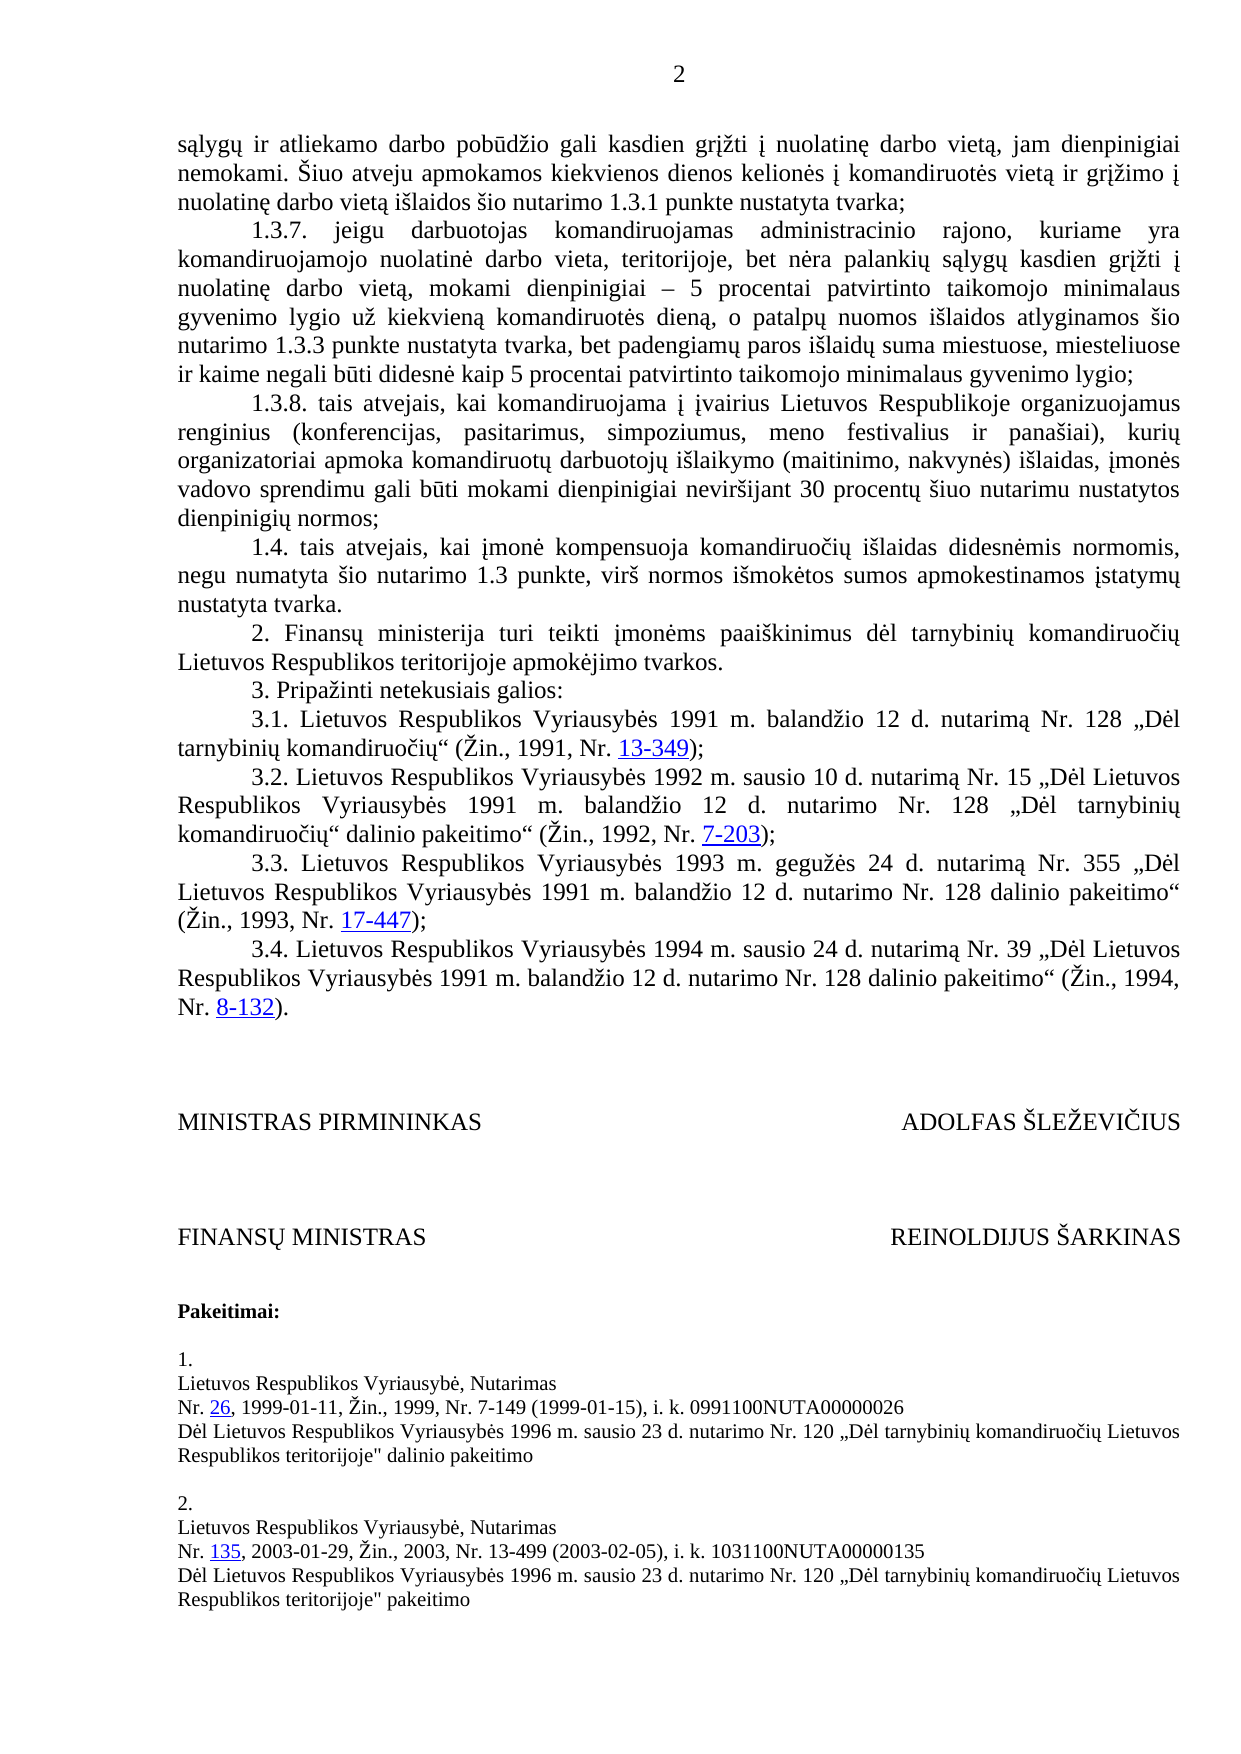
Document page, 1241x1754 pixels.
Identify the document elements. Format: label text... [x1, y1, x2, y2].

text 1.3.7. jeigu darbuotojas komandiruojamas administracinio rajono, kuriame yra komandiruojamojo nuolatinė darbo vieta, teritorijoje, bet nėra palankių sąlygų kasdien grįžti į nuolatinę darbo vietą, mokami dienpinigiai – 5 procentai patvirtinto taikomojo minimalaus gyvenimo lygio už kiekvieną komandiruotės dieną, o patalpų nuomos išlaidos atlyginamos šio nutarimo 1.3.3 punkte nustatyta tvarka, bet padengiamų paros išlaidų suma miestuose, miesteliuose ir kaime negali būti didesnė kaip 5 procentai patvirtinto taikomojo minimalaus gyvenimo lygio; [177, 216, 1181, 388]
text 1. [177, 1347, 1181, 1371]
text 1.3.8. tais atvejais, kai komandiruojama į įvairius Lietuvos Respublikoje organizuojamus renginius (konferencijas, pasitarimus, simpoziumus, meno festivalius ir panašiai), kurių organizatoriai apmoka komandiruotų darbuotojų išlaikymo (maitinimo, nakvynės) išlaidas, įmonės vadovo sprendimu gali būti mokami dienpinigiai neviršijant 30 procentų šiuo nutarimu nustatytos dienpinigių normos; [177, 388, 1181, 532]
text Nr. 135, 2003-01-29, Žin., 2003, Nr. 13-499 (2003-02-05), i. k. 1031100NUTA00000135 [177, 1539, 1181, 1563]
text FINANSŲ MINISTRAS REINOLDIJUS ŠARKINAS [177, 1222, 1181, 1251]
text 3.3. Lietuvos Respublikos Vyriausybės 1993 m. gegužės 24 d. nutarimą Nr. 355 „Dėl Lietuvos Respublikos Vyriausybės 1991 m. balandžio 12 d. nutarimo Nr. 128 dalinio pakeitimo“ (Žin., 1993, Nr. 17-447); [177, 848, 1181, 934]
text 2. [177, 1491, 1181, 1515]
text Nr. 26, 1999-01-11, Žin., 1999, Nr. 7-149 (1999-01-15), i. k. 0991100NUTA00000026 [177, 1395, 1181, 1419]
text sąlygų ir atliekamo darbo pobūdžio gali kasdien grįžti į nuolatinę darbo vietą, jam dienpinigiai nemokami. Šiuo atveju apmokamos kiekvienos dienos kelionės į komandiruotės vietą ir grįžimo į nuolatinę darbo vietą išlaidos šio nutarimo 1.3.1 punkte nustatyta tvarka; [177, 129, 1181, 216]
text 3.2. Lietuvos Respublikos Vyriausybės 1992 m. sausio 10 d. nutarimą Nr. 15 „Dėl Lietuvos Respublikos Vyriausybės 1991 m. balandžio 12 d. nutarimo Nr. 128 „Dėl tarnybinių komandiruočių“ dalinio pakeitimo“ (Žin., 1992, Nr. 7-203); [177, 762, 1181, 848]
text 2. Finansų ministerija turi teikti įmonėms paaiškinimus dėl tarnybinių komandiruočių Lietuvos Respublikos teritorijoje apmokėjimo tvarkos. [177, 618, 1181, 676]
text 1.4. tais atvejais, kai įmonė kompensuoja komandiruočių išlaidas didesnėmis normomis, negu numatyta šio nutarimo 1.3 punkte, virš normos išmokėtos sumos apmokestinamos įstatymų nustatyta tvarka. [177, 532, 1181, 618]
text Pakeitimai: [177, 1299, 1181, 1323]
text Dėl Lietuvos Respublikos Vyriausybės 1996 m. sausio 23 d. nutarimo Nr. 120 „Dėl tarnybinių komandiruočių Lietuvos Respublikos teritorijoje" dalinio pakeitimo [177, 1419, 1181, 1467]
text Dėl Lietuvos Respublikos Vyriausybės 1996 m. sausio 23 d. nutarimo Nr. 120 „Dėl tarnybinių komandiruočių Lietuvos Respublikos teritorijoje" pakeitimo [177, 1563, 1181, 1611]
text 3. Pripažinti netekusiais galios: [177, 676, 1181, 704]
text 3.1. Lietuvos Respublikos Vyriausybės 1991 m. balandžio 12 d. nutarimą Nr. 128 „Dėl tarnybinių komandiruočių“ (Žin., 1991, Nr. 13-349); [177, 704, 1181, 762]
text Lietuvos Respublikos Vyriausybė, Nutarimas [177, 1371, 1181, 1395]
text Lietuvos Respublikos Vyriausybė, Nutarimas [177, 1515, 1181, 1539]
text MINISTRAS PIRMININKAS ADOLFAS ŠLEŽEVIČIUS [177, 1107, 1181, 1136]
text 3.4. Lietuvos Respublikos Vyriausybės 1994 m. sausio 24 d. nutarimą Nr. 39 „Dėl Lietuvos Respublikos Vyriausybės 1991 m. balandžio 12 d. nutarimo Nr. 128 dalinio pakeitimo“ (Žin., 1994, Nr. 8-132). [177, 934, 1181, 1021]
